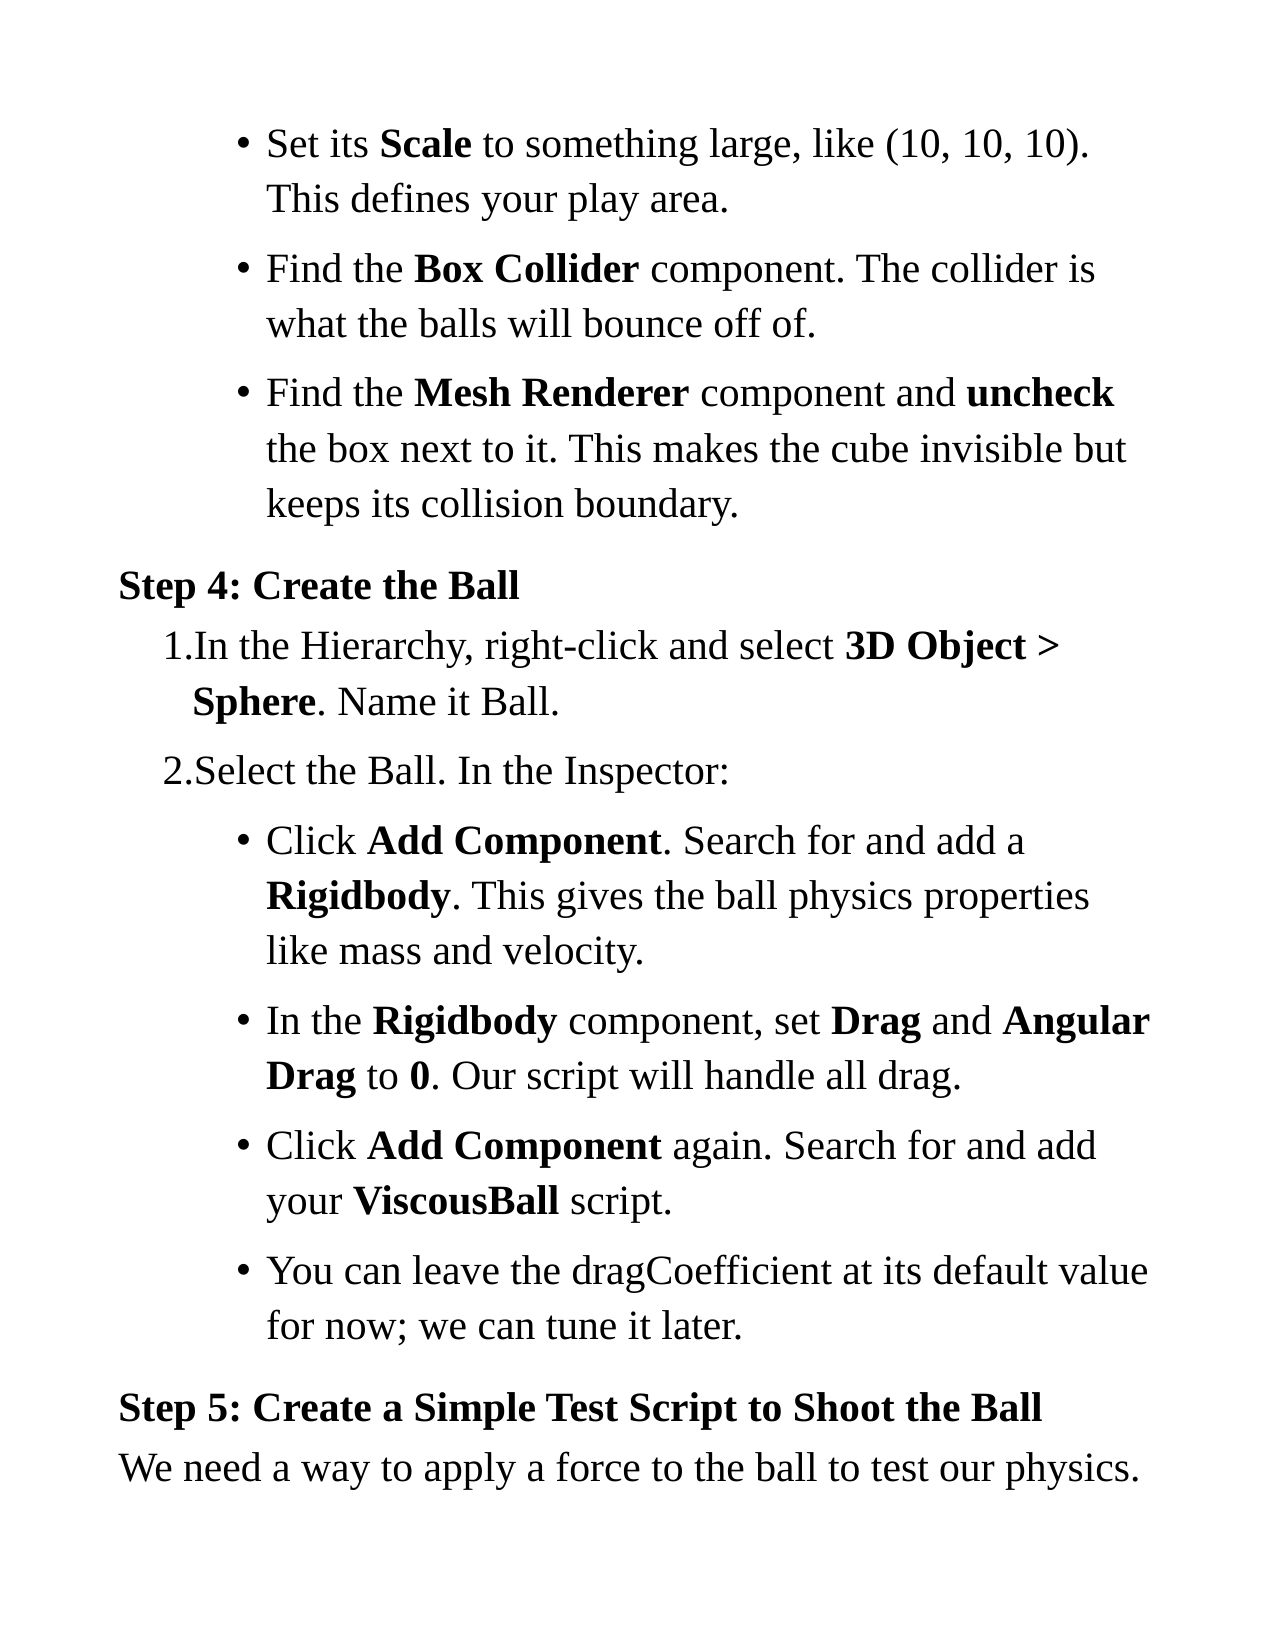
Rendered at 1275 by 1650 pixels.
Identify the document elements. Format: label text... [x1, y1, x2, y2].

list In the Hierarchy, right-click and select 3D Object > Sphere. Name it Ball. [162, 621, 1157, 724]
list Click Add Component. Search for and add a Rigidbody. This gives the ball physics properties like mass and velocity. [236, 815, 1157, 973]
list You can leave the dragCoefficient at its default value for now; we can tune it later. [236, 1245, 1157, 1348]
list Click Add Component again. Search for and add your ViscousBall script. [236, 1120, 1157, 1223]
subtitle Step 4: Create the Ball [118, 560, 1157, 608]
list Set its Scale to something large, like (10, 10, 10). This defines your play area. [236, 118, 1157, 221]
text We need a way to apply a force to the ball to test our physics. [118, 1443, 1157, 1491]
subtitle Step 5: Create a Simple Test Script to Shoot the Ball [118, 1382, 1157, 1430]
list In the Rigidbody component, set Drag and Angular Drag to 0. Our script will handle all drag. [236, 995, 1157, 1098]
list Find the Box Collider component. The collider is what the balls will bounce off of. [236, 243, 1157, 346]
list Find the Mesh Renderer component and uncheck the box next to it. This makes the cube invisible but keeps its collision boundary. [236, 368, 1157, 526]
list Select the Ball. In the Inspector: [162, 746, 1157, 793]
